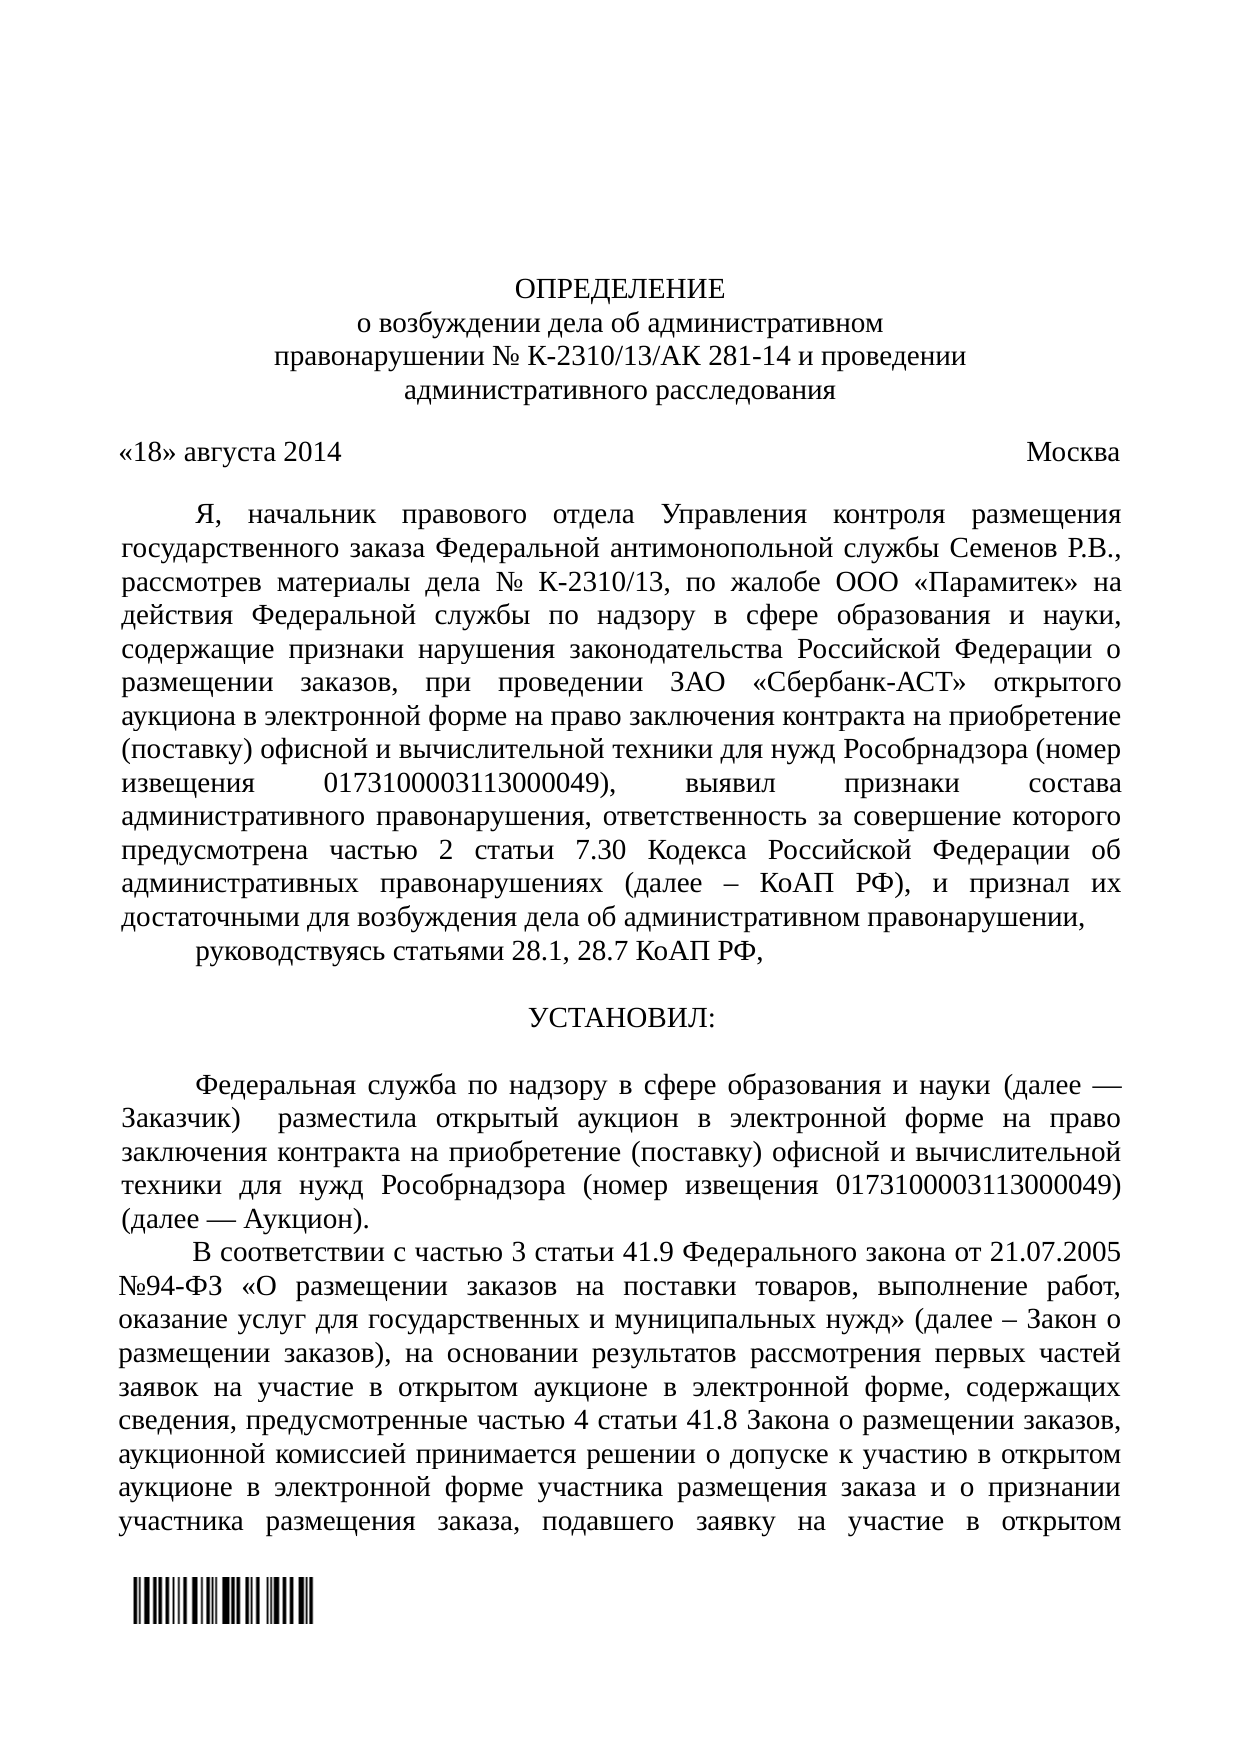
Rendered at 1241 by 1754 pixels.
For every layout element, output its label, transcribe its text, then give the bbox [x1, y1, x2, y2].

text административного расследования [118, 372, 1122, 406]
text УСТАНОВИЛ: [121, 1000, 1122, 1033]
text ОПРЕДЕЛЕНИЕ [118, 271, 1122, 305]
text Федеральная служба по надзору в сфере образования и науки (далее — Заказчик) разместила открытый аукцион в электронной форме на право заключения контракта на приобретение (поставку) офисной и вычислительной техники для нужд Рособрнадзора (номер извещения 0173100003113000049) (далее — Аукцион). [121, 1067, 1122, 1234]
picture [118, 1577, 331, 1624]
text В соответствии с частью 3 статьи 41.9 Федерального закона от 21.07.2005 №94-ФЗ «О размещении заказов на поставки товаров, выполнение работ, оказание услуг для государственных и муниципальных нужд» (далее – Закон о размещении заказов), на основании результатов рассмотрения первых частей заявок на участие в открытом аукционе в электронной форме, содержащих сведения, предусмотренные частью 4 статьи 41.8 Закона о размещении заказов, аукционной комиссией принимается решении о допуске к участию в открытом аукционе в электронной форме участника размещения заказа и о признании участника размещения заказа, подавшего заявку на участие в открытом [118, 1234, 1122, 1536]
text руководствуясь статьями 28.1, 28.7 КоАП РФ, [121, 933, 1122, 966]
text Я, начальник правового отдела Управления контроля размещения государственного заказа Федеральной антимонопольной службы Семенов Р.В., рассмотрев материалы дела № К-2310/13, по жалобе ООО «Парамитек» на действия Федеральной службы по надзору в сфере образования и науки, содержащие признаки нарушения законодательства Российской Федерации о размещении заказов, при проведении ЗАО «Сбербанк-АСТ» открытого аукциона в электронной форме на право заключения контракта на приобретение (поставку) офисной и вычислительной техники для нужд Рособрнадзора (номер извещения 0173100003113000049), выявил признаки состава административного правонарушения, ответственность за совершение которого предусмотрена частью 2 статьи 7.30 Кодекса Российской Федерации об административных правонарушениях (далее – КоАП РФ), и признал их достаточными для возбуждения дела об административном правонарушении, [121, 497, 1122, 933]
text правонарушении № К-2310/13/АК 281-14 и проведении [118, 338, 1122, 372]
text «18» августа 2014 Москва [118, 434, 1122, 468]
text о возбуждении дела об административном [118, 305, 1122, 338]
